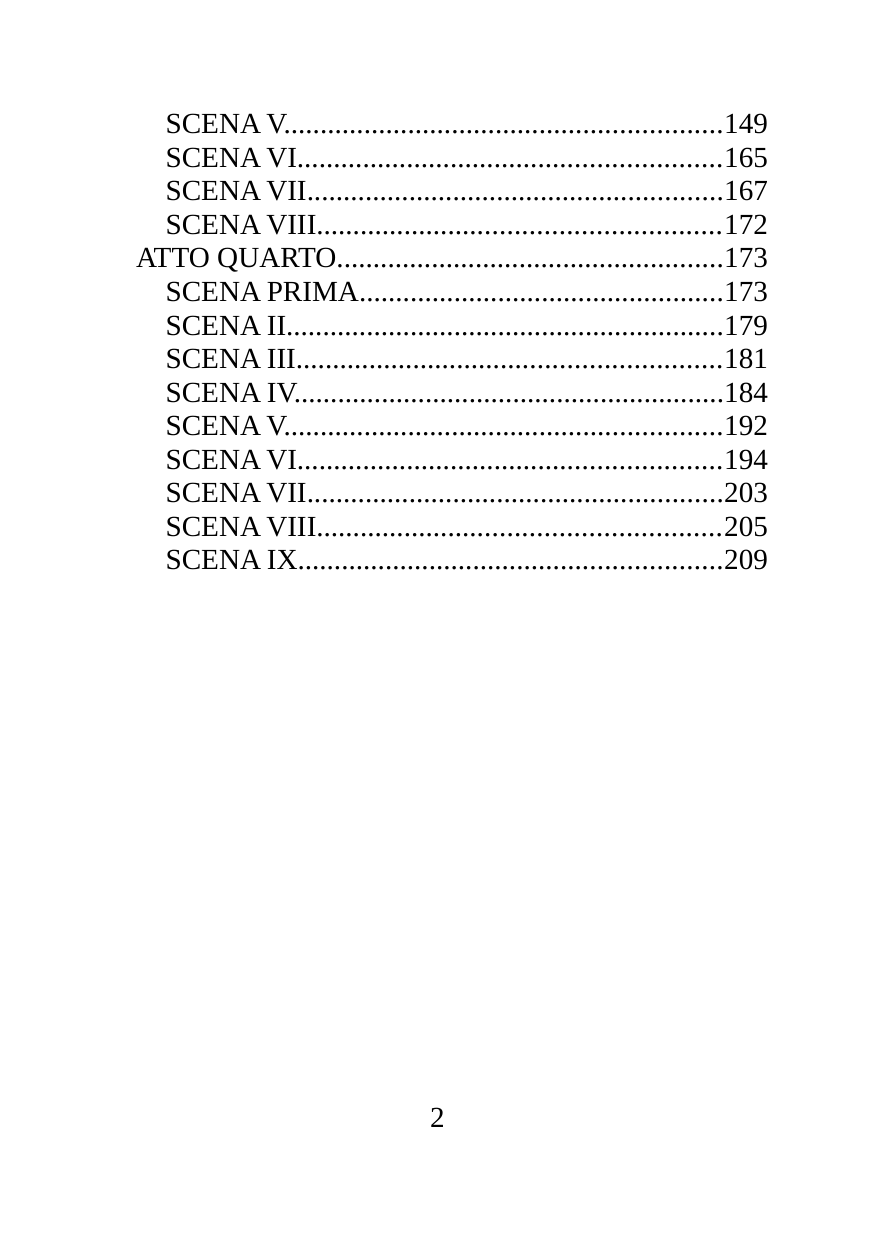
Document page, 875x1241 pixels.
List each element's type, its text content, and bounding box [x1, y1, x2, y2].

text SCENA PRIMA. 173 [165, 274, 768, 308]
text SCENA III. 181 [165, 341, 768, 375]
text SCENA VI. 194 [165, 442, 768, 475]
text ATTO QUARTO. 173 [136, 241, 768, 274]
text SCENA VII. 167 [165, 173, 768, 207]
text SCENA IX. 209 [165, 542, 768, 576]
text SCENA VIII. 172 [165, 207, 768, 241]
text SCENA V. 192 [165, 408, 768, 442]
text SCENA V. 149 [165, 106, 768, 140]
text SCENA VIII. 205 [165, 509, 768, 542]
text SCENA VI. 165 [165, 140, 768, 173]
text SCENA II. 179 [165, 308, 768, 341]
text SCENA VII. 203 [165, 475, 768, 509]
text SCENA IV. 184 [165, 375, 768, 408]
